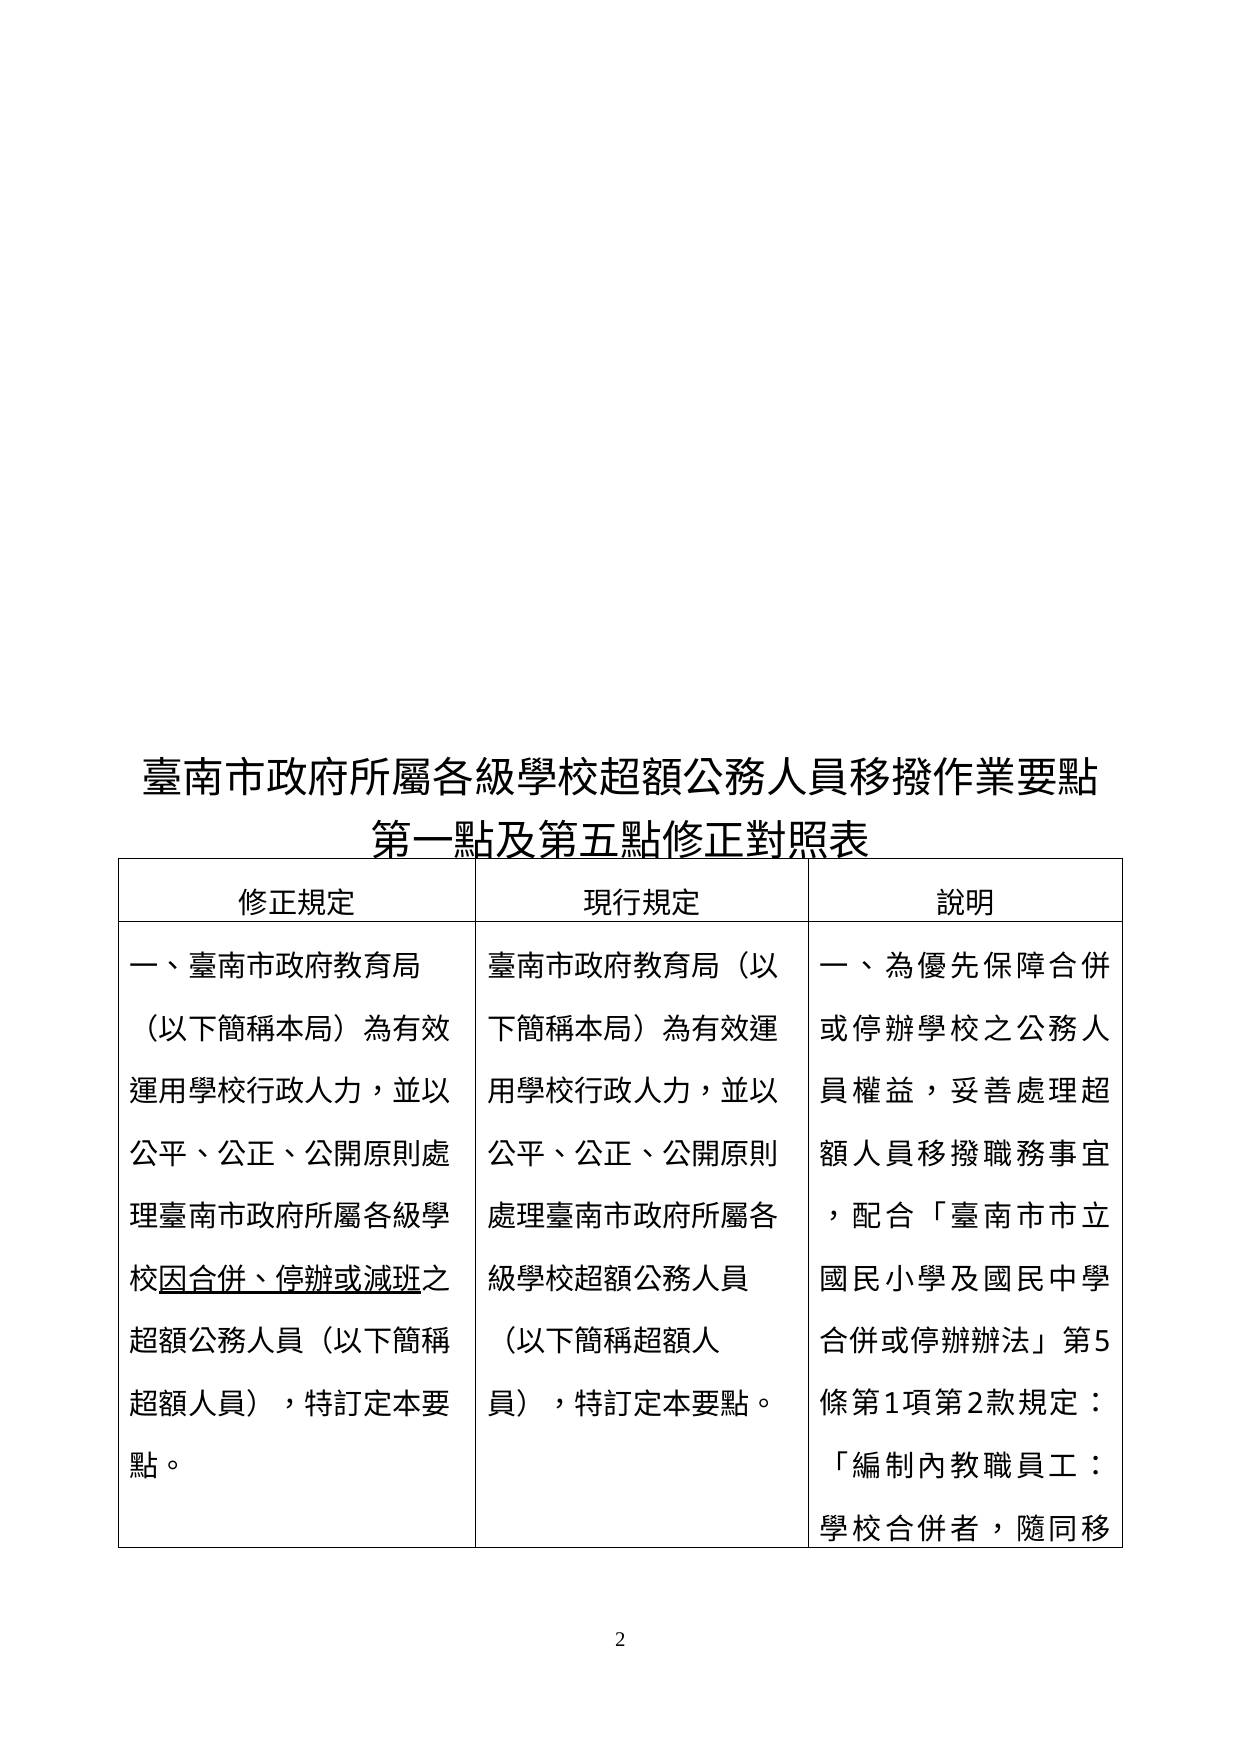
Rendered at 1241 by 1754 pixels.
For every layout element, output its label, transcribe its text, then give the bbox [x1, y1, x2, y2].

text 臺南市政府所屬各級學校超額公務人員移撥作業要點 [118, 733, 1122, 795]
table_cell 一、臺南市政府教育局（以下簡稱本局）為有效運用學校行政人力，並以公平、公正、公開原則處理臺南市政府所屬各級學校因合併、停辦或減班之超額公務人員（以下簡稱超額人員），特訂定本要點。 [119, 922, 475, 1547]
table_cell 一、為優先保障合併或停辦學校之公務人員權益，妥善處理超額人員移撥職務事宜，配合「臺南市市立國民小學及國民中學合併或停辦辦法」第5條第1項第2款規定：「編制內教職員工：學校合併者，隨同移 [809, 922, 1122, 1547]
table_cell 臺南市政府教育局（以下簡稱本局）為有效運用學校行政人力，並以公平、公正、公開原則處理臺南市政府所屬各級學校超額公務人員（以下簡稱超額人員），特訂定本要點。 [476, 922, 808, 1547]
table_header 修正規定 [119, 859, 475, 921]
table_header 現行規定 [476, 859, 808, 921]
text 第一點及第五點修正對照表 [118, 795, 1122, 858]
table_header 說明 [809, 859, 1122, 921]
